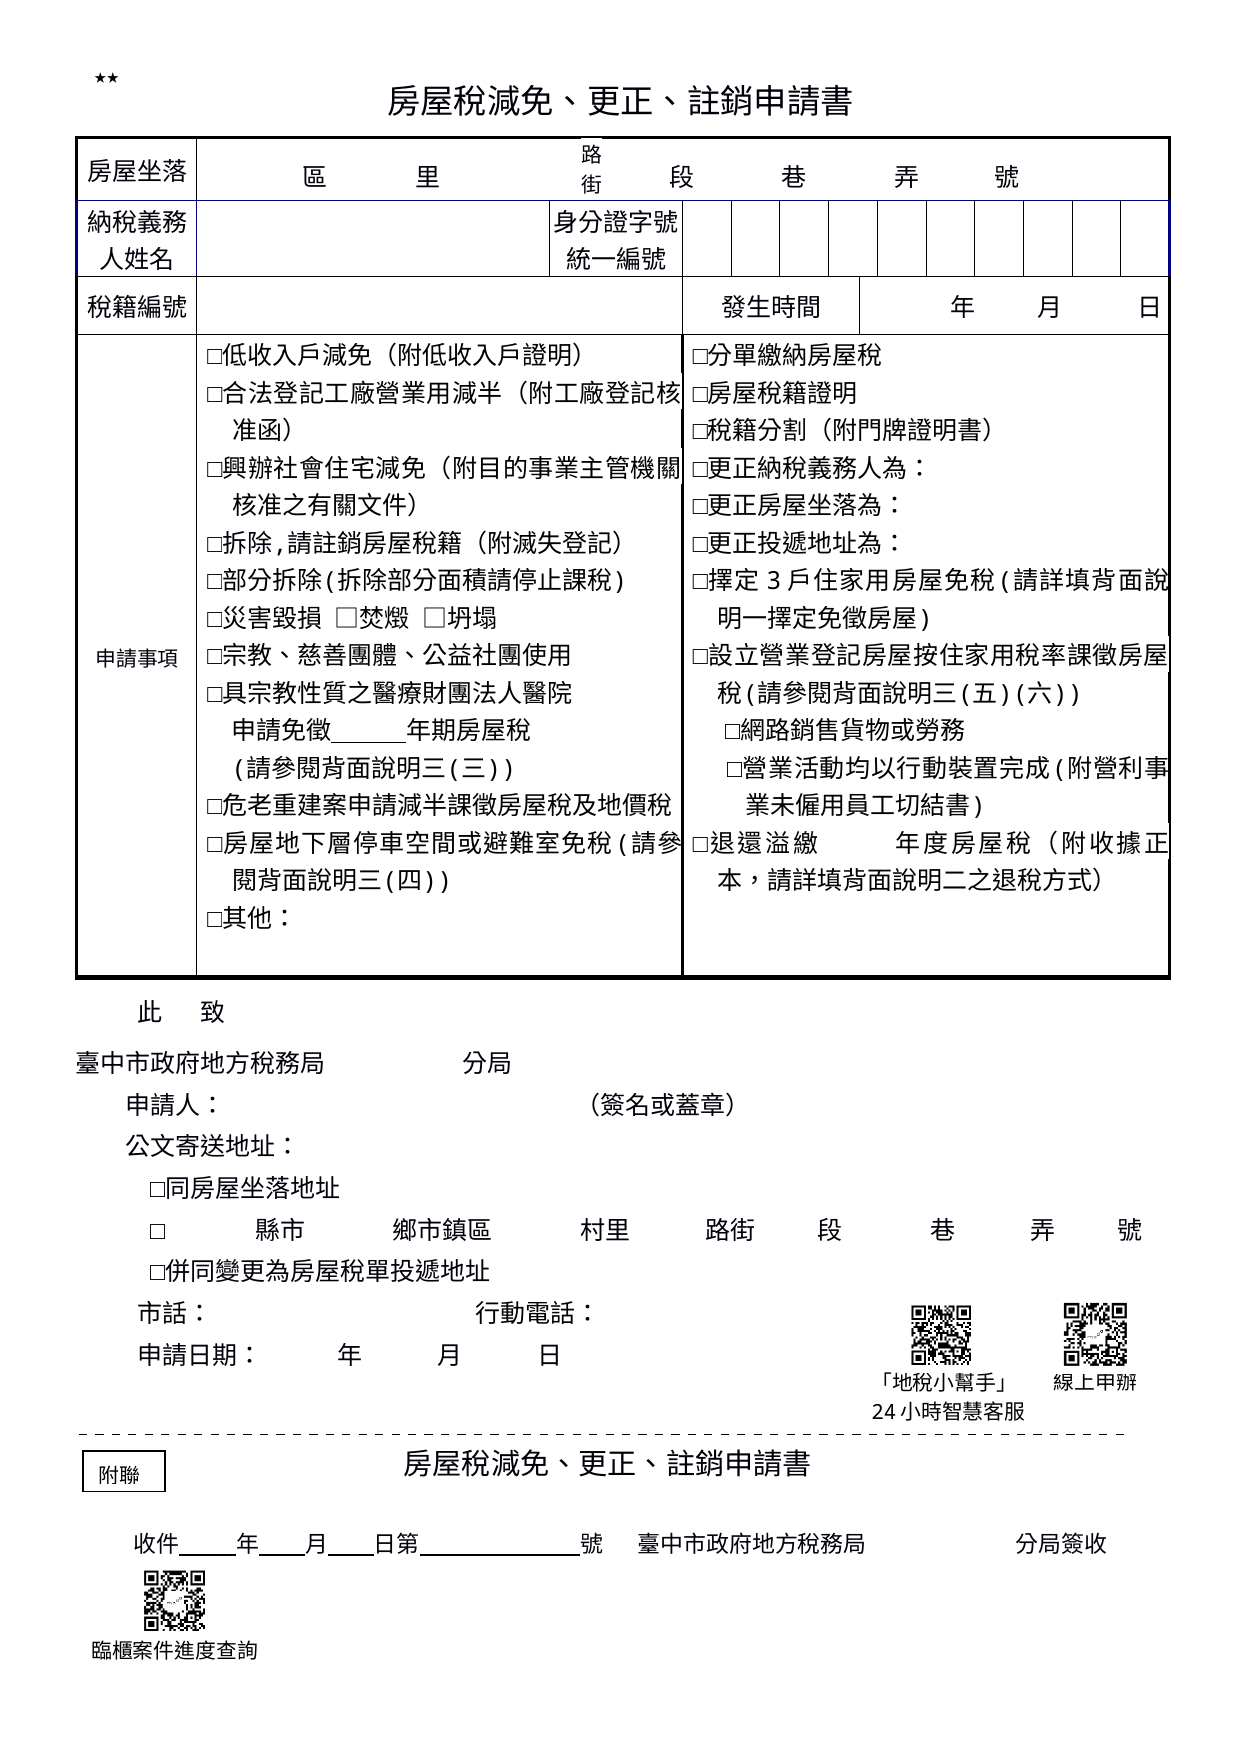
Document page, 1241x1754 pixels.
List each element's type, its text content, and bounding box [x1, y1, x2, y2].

table_cell 納稅義務人姓名 [78, 201, 196, 276]
table_cell [732, 201, 779, 276]
text 臺中市政府地方稅務局 分局 [75, 1039, 1165, 1081]
text 市話： 行動電話： [75, 1289, 1165, 1331]
text 臨櫃案件進度查詢 [91, 1635, 258, 1661]
text 線上申辦 [1053, 1373, 1142, 1394]
table_cell [878, 201, 926, 276]
text [84, 1452, 164, 1491]
text [856, 1360, 1050, 1432]
table_cell [975, 201, 1023, 276]
text 24小時智慧客服 [871, 1396, 1034, 1424]
table_header 房屋坐落 [78, 139, 196, 200]
text 收件 年 月 日第 號 臺中市政府地方稅務局 分局簽收 [75, 1509, 1165, 1563]
table_cell 身分證字號 統一編號 [550, 201, 682, 276]
table_header 區 里 路街 段 巷 弄 號 [197, 139, 1168, 200]
table_cell □低收入戶減免（附低收入戶證明） □合法登記工廠營業用減半（附工廠登記核准函） □興辦社會住宅減免（附目的事業主管機關核准之有關文件） □拆除,請註銷房屋稅籍（附滅失登記） □部分拆除(拆除部分面積請停止課稅) □災害毀損 □焚燬 □坍塌 □宗教、慈善團體、公益社團使用 □具宗教性質之醫療財團法人醫院 申請免徵 年期房屋稅 (請參閱背面說明三(三)) □危老重建案申請減半課徵房屋稅及地價稅 □房屋地下層停車空間或避難室免稅(請參閱背面說明三(四)) □其他： [197, 335, 681, 975]
table_cell 稅籍編號 [78, 277, 196, 333]
table_cell [927, 201, 974, 276]
table_cell 申請事項 [78, 335, 196, 975]
table_cell 年 月 日 [860, 277, 1168, 333]
text [979, 1331, 1055, 1364]
table_cell [1024, 201, 1072, 276]
table_cell □分單繳納房屋稅 □房屋稅籍證明 □稅籍分割（附門牌證明書） □更正納稅義務人為： □更正房屋坐落為： □更正投遞地址為： □擇定3戶住家用房屋免稅(請詳填背面說明一擇定免徵房屋) □設立營業登記房屋按住家用稅率課徵房屋稅(請參閱背面說明三(五)(六)) □網路銷售貨物或勞務 □營業活動均以行動裝置完成(附營利事業未僱用員工切結書) □退還溢繳 年度房屋稅（附收據正本，請詳填背面說明二之退稅方式） [684, 335, 1168, 975]
table_cell [197, 201, 549, 276]
table_cell 發生時間 [683, 277, 859, 333]
table_cell [1121, 201, 1168, 276]
text 申請人： （簽名或蓋章） [75, 1081, 1165, 1122]
table_cell [1073, 201, 1120, 276]
text 申請日期： 年 月 日 [75, 1331, 903, 1372]
table_cell [780, 201, 828, 276]
text □同房屋坐落地址 [75, 1164, 1165, 1206]
text [76, 1628, 273, 1668]
text [1051, 1366, 1157, 1401]
text 房屋稅減免、更正、註銷申請書 [75, 54, 1165, 123]
table_cell [197, 277, 682, 333]
text ★★ [94, 62, 147, 89]
text 「地稅小幫手」 [871, 1367, 1034, 1396]
text 房屋稅減免、更正、註銷申請書 [341, 1447, 1165, 1481]
text 此 致 [75, 988, 1165, 1030]
text 公文寄送地址： [75, 1122, 1165, 1164]
table_cell [829, 201, 877, 276]
text 附聯 [98, 1459, 149, 1483]
table_cell [683, 201, 731, 276]
text [1135, 1331, 1165, 1372]
text □併同變更為房屋稅單投遞地址 [75, 1247, 1165, 1289]
text □ 縣市 鄉市鎮區 村里 路街 段 巷 弄 號 [75, 1206, 1165, 1247]
